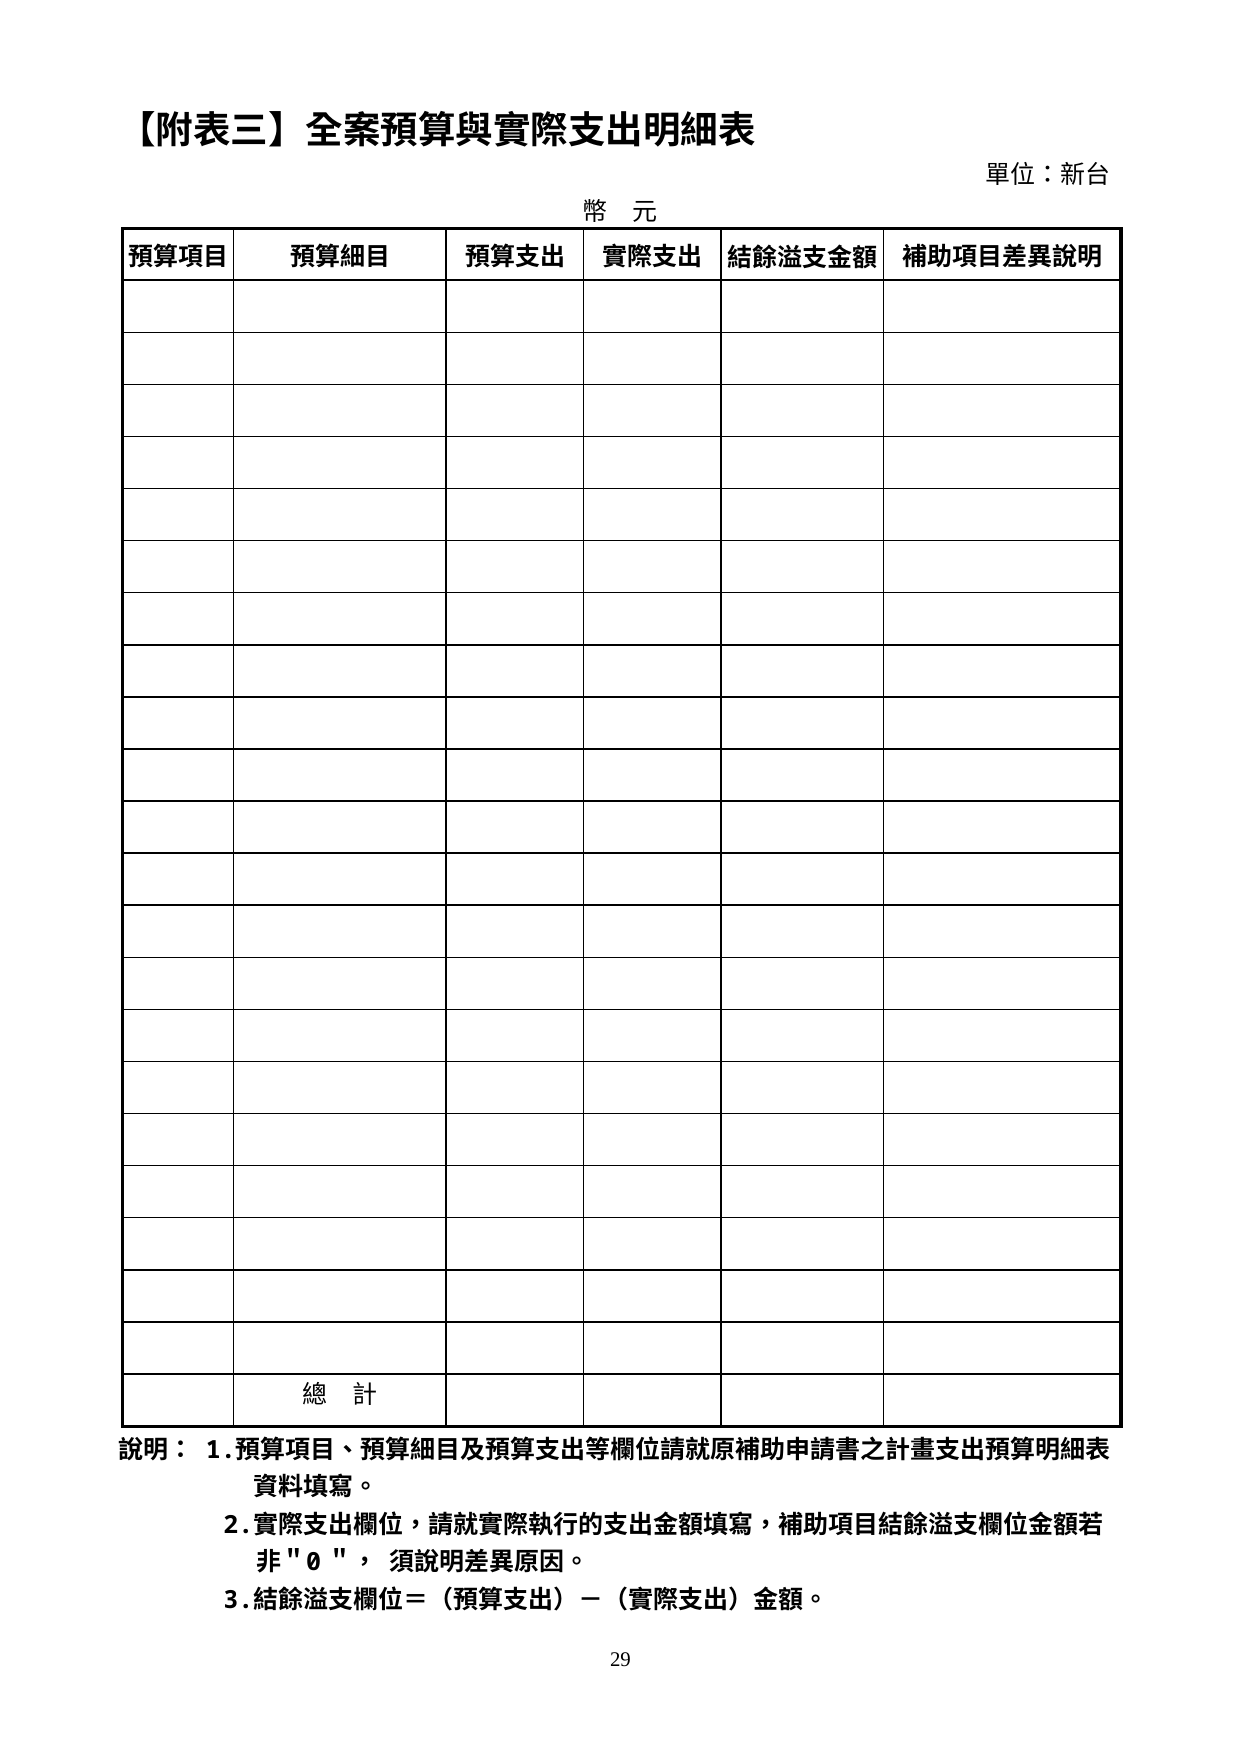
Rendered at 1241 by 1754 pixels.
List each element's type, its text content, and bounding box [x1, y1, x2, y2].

table_cell [447, 1114, 583, 1165]
table_cell [884, 1010, 1119, 1061]
table_cell [722, 489, 883, 540]
table_cell [584, 1323, 720, 1373]
text 資料填寫。 [118, 1466, 1122, 1503]
table_cell [884, 698, 1119, 748]
table_header 預算項目 [124, 230, 233, 279]
table_cell [124, 593, 233, 644]
table_cell [447, 958, 583, 1008]
table_cell [447, 281, 583, 331]
table_cell [124, 489, 233, 540]
table_header 預算支出 [447, 230, 583, 279]
table_cell [884, 1271, 1119, 1321]
table_cell [884, 1218, 1119, 1269]
table_cell [584, 437, 720, 488]
table_cell [884, 854, 1119, 904]
table_cell [234, 385, 445, 436]
table_cell [722, 437, 883, 488]
table_cell [884, 281, 1119, 331]
table_cell [234, 958, 445, 1008]
table_cell [447, 1010, 583, 1061]
table_cell [884, 646, 1119, 696]
text 說明： 1.預算項目、預算細目及預算支出等欄位請就原補助申請書之計畫支出預算明細表 [118, 1428, 1122, 1466]
table_cell [234, 1218, 445, 1269]
table_cell [124, 541, 233, 592]
table_cell [884, 333, 1119, 383]
table_cell [234, 906, 445, 956]
table_cell [447, 1062, 583, 1113]
table_cell [722, 541, 883, 592]
table_cell [447, 489, 583, 540]
table_cell [234, 281, 445, 331]
table_cell [124, 1010, 233, 1061]
table_cell [584, 489, 720, 540]
table_cell [447, 1166, 583, 1217]
table_cell [584, 333, 720, 383]
table_cell [234, 333, 445, 383]
table_cell [584, 750, 720, 800]
text 單位：新台幣 元 [118, 155, 1122, 227]
table_cell [447, 1375, 583, 1425]
table_cell [234, 541, 445, 592]
text 2.實際支出欄位，請就實際執行的支出金額填寫，補助項目結餘溢支欄位金額若非＂0 ＂， 須說明差異原因。 [118, 1503, 1122, 1578]
table_cell [584, 698, 720, 748]
table_cell [722, 385, 883, 436]
table_cell [234, 1114, 445, 1165]
table_cell [722, 750, 883, 800]
table_cell [722, 958, 883, 1008]
table_cell [722, 1010, 883, 1061]
table_cell [124, 385, 233, 436]
table_cell [722, 1218, 883, 1269]
table_cell [124, 1375, 233, 1425]
table_cell [447, 1271, 583, 1321]
table_cell [722, 646, 883, 696]
table_cell [234, 1323, 445, 1373]
table_cell [884, 593, 1119, 644]
table_cell [234, 1010, 445, 1061]
table_cell [884, 958, 1119, 1008]
table_cell 總 計 [234, 1375, 445, 1425]
text 3.結餘溢支欄位＝（預算支出）－（實際支出）金額。 [118, 1578, 1122, 1616]
table_cell [884, 906, 1119, 956]
table_cell [234, 854, 445, 904]
table_cell [884, 437, 1119, 488]
table_cell [584, 802, 720, 852]
table_cell [447, 802, 583, 852]
table_cell [124, 802, 233, 852]
table_cell [124, 1062, 233, 1113]
table_cell [584, 593, 720, 644]
table_cell [234, 646, 445, 696]
table_cell [722, 333, 883, 383]
table_cell [584, 1166, 720, 1217]
table_cell [584, 854, 720, 904]
table_cell [234, 1062, 445, 1113]
table_cell [584, 281, 720, 331]
table_cell [884, 1323, 1119, 1373]
table_cell [234, 802, 445, 852]
table_cell [722, 1375, 883, 1425]
table_cell [447, 541, 583, 592]
table_cell [884, 1114, 1119, 1165]
table_cell [884, 489, 1119, 540]
table_cell [722, 593, 883, 644]
table_cell [124, 646, 233, 696]
table_cell [884, 802, 1119, 852]
table_cell [124, 437, 233, 488]
table_cell [884, 1166, 1119, 1217]
table_cell [722, 1114, 883, 1165]
table_cell [234, 1271, 445, 1321]
table_cell [722, 854, 883, 904]
table_cell [447, 333, 583, 383]
table_header 補助項目差異說明 [884, 230, 1119, 279]
table_header 預算細目 [234, 230, 445, 279]
table_cell [584, 958, 720, 1008]
table_cell [722, 1271, 883, 1321]
table_cell [584, 385, 720, 436]
table_cell [884, 385, 1119, 436]
table_cell [584, 1375, 720, 1425]
table_cell [234, 593, 445, 644]
table_cell [124, 750, 233, 800]
table_cell [447, 1218, 583, 1269]
table_header 實際支出 [584, 230, 720, 279]
table_cell [584, 646, 720, 696]
table_cell [124, 854, 233, 904]
table_cell [124, 281, 233, 331]
table_cell [124, 906, 233, 956]
table_cell [722, 802, 883, 852]
table_cell [234, 489, 445, 540]
table_cell [447, 906, 583, 956]
table_cell [124, 1218, 233, 1269]
table_cell [884, 750, 1119, 800]
table_cell [124, 1114, 233, 1165]
table_cell [447, 698, 583, 748]
table_cell [722, 698, 883, 748]
table_cell [884, 541, 1119, 592]
table_cell [447, 385, 583, 436]
table_cell [124, 1166, 233, 1217]
table_cell [584, 1010, 720, 1061]
table_cell [447, 437, 583, 488]
table_cell [234, 698, 445, 748]
table_cell [884, 1375, 1119, 1425]
table_cell [124, 333, 233, 383]
table_cell [722, 1062, 883, 1113]
table_cell [124, 698, 233, 748]
table_cell [124, 958, 233, 1008]
text 【附表三】全案預算與實際支出明細表 [118, 100, 1122, 155]
table_cell [234, 750, 445, 800]
table_cell [722, 1166, 883, 1217]
table_cell [584, 1062, 720, 1113]
table_cell [584, 541, 720, 592]
table_cell [447, 593, 583, 644]
table_cell [447, 646, 583, 696]
table_cell [447, 750, 583, 800]
table_cell [722, 281, 883, 331]
table_header 結餘溢支金額 [722, 230, 883, 279]
table_cell [584, 1218, 720, 1269]
table_cell [884, 1062, 1119, 1113]
table_cell [584, 1114, 720, 1165]
table_cell [124, 1271, 233, 1321]
table_cell [722, 1323, 883, 1373]
table_cell [447, 854, 583, 904]
table_cell [234, 1166, 445, 1217]
table_cell [584, 1271, 720, 1321]
table_cell [124, 1323, 233, 1373]
table_cell [447, 1323, 583, 1373]
table_cell [722, 906, 883, 956]
table_cell [234, 437, 445, 488]
table_cell [584, 906, 720, 956]
